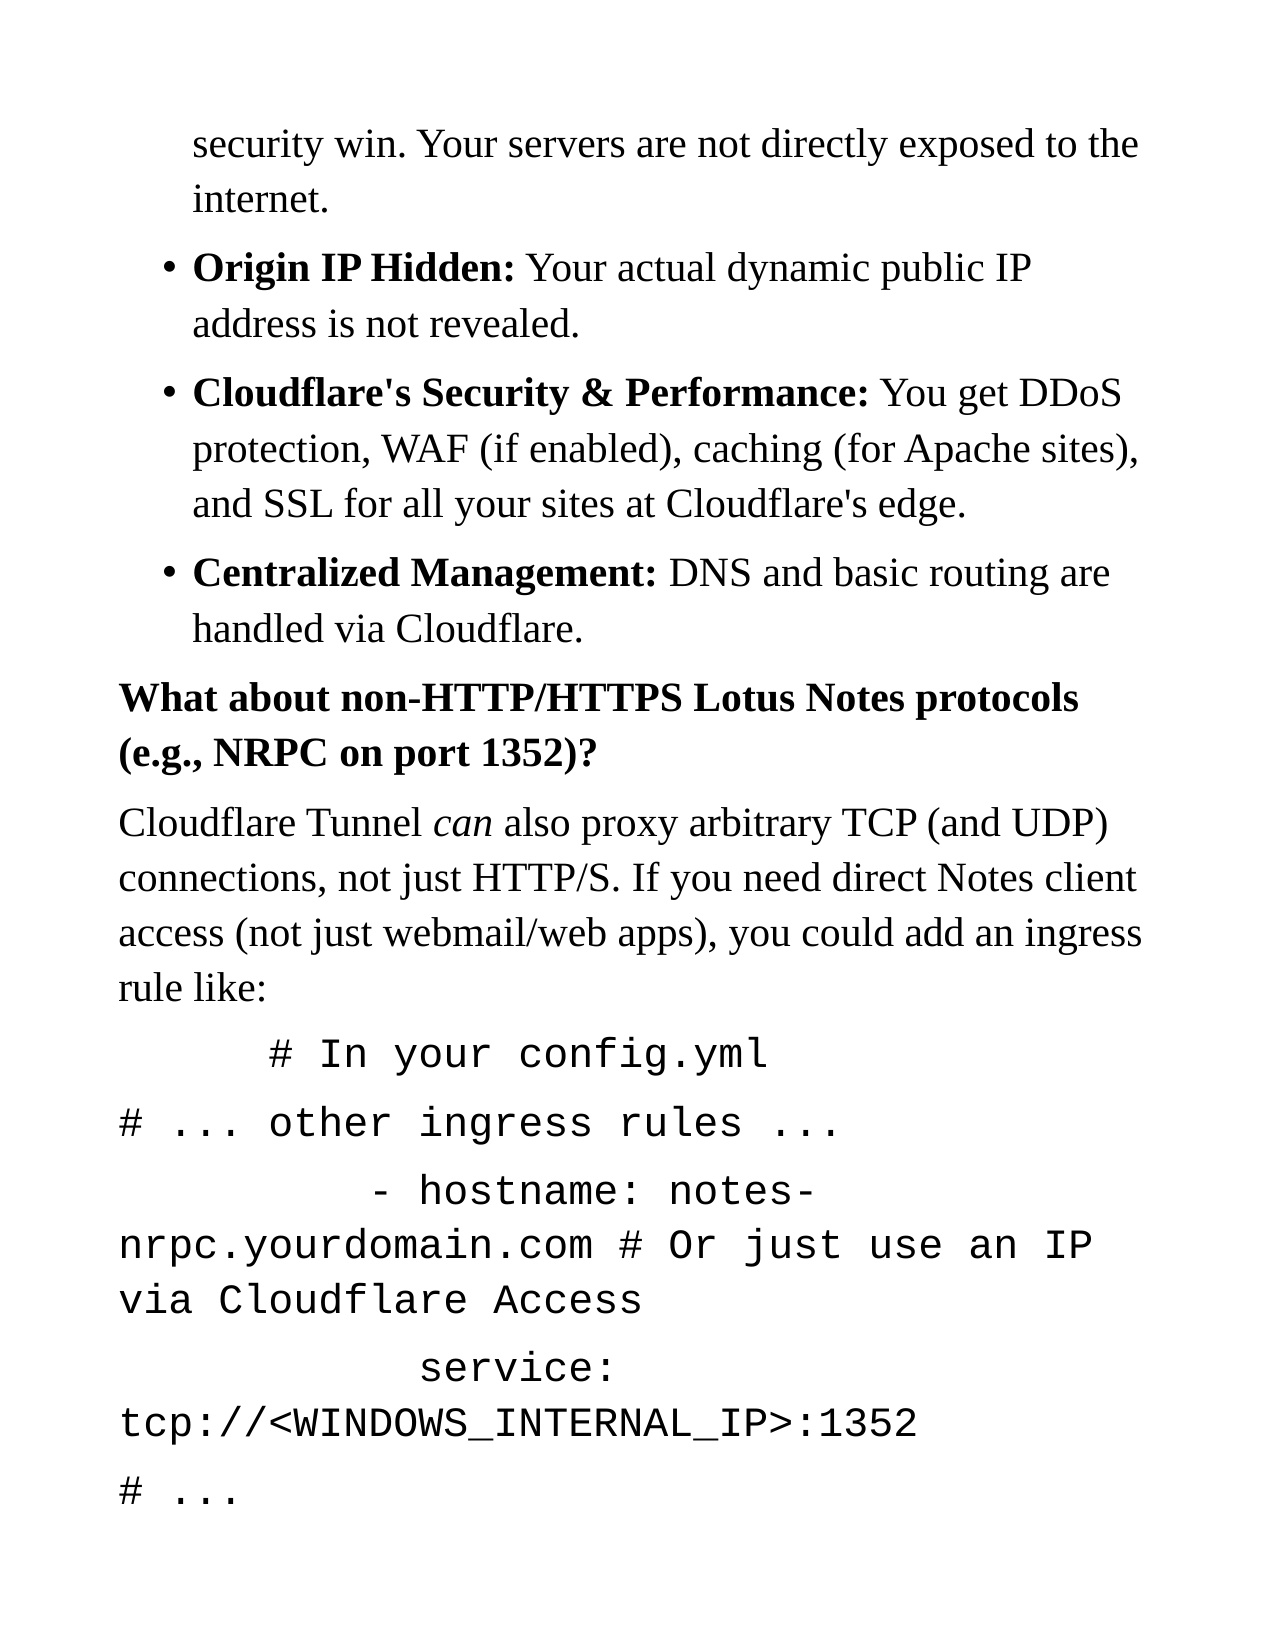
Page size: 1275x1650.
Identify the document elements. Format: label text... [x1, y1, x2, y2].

text service: tcp://<WINDOWS_INTERNAL_IP>:1352 [118, 1347, 1157, 1448]
list Cloudflare's Security & Performance: You get DDoS protection, WAF (if enabled), caching (for Apache sites), and SSL for all your sites at Cloudflare's edge. [162, 368, 1157, 526]
list Centralized Management: DNS and basic routing are handled via Cloudflare. [162, 548, 1157, 651]
text What about non-HTTP/HTTPS Lotus Notes protocols (e.g., NRPC on port 1352)? [118, 673, 1157, 776]
text # ... [118, 1470, 1157, 1517]
list security win. Your servers are not directly exposed to the internet. [162, 118, 1157, 221]
text Cloudflare Tunnel can also proxy arbitrary TCP (and UDP) connections, not just HTTP/S. If you need direct Notes client access (not just webmail/web apps), you could add an ingress rule like: [118, 797, 1157, 1011]
text # ... other ingress rules ... [118, 1101, 1157, 1148]
list Origin IP Hidden: Your actual dynamic public IP address is not revealed. [162, 243, 1157, 346]
text # In your config.yml [118, 1032, 1157, 1080]
text - hostname: notes-nrpc.yourdomain.com # Or just use an IP via Cloudflare Access [118, 1170, 1157, 1326]
